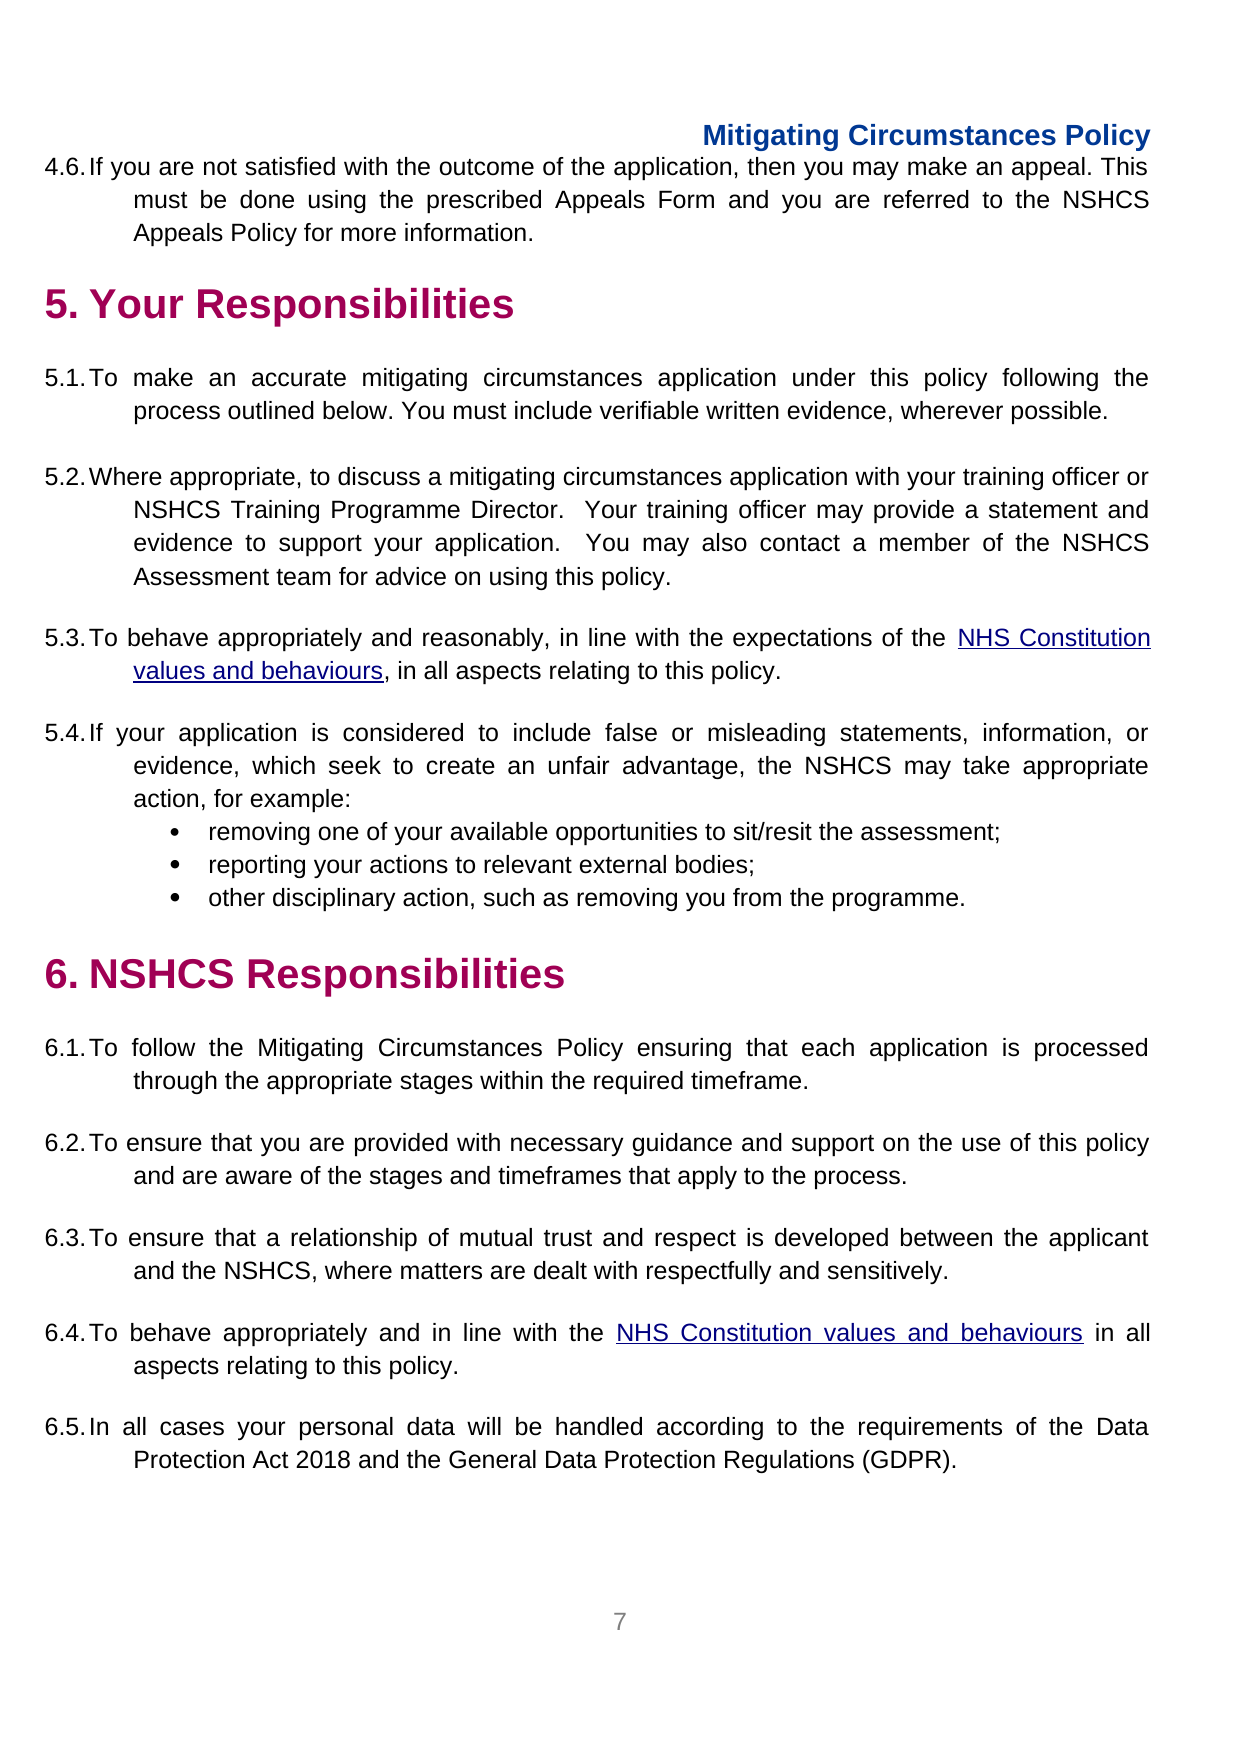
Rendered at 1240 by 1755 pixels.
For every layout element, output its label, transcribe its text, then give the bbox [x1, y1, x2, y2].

subtitle To behave appropriately and in line with the NHS Constitution values and behaviours in all aspects relating to this policy. [44, 1318, 1151, 1379]
subtitle In all cases your personal data will be handled according to the requirements of the Data Protection Act 2018 and the General Data Protection Regulations (GDPR). [44, 1412, 1151, 1474]
subtitle NSHCS Responsibilities [44, 949, 1151, 997]
list other disciplinary action, such as removing you from the programme. [171, 883, 1151, 912]
subtitle If you are not satisfied with the outcome of the application, then you may make an appeal. This must be done using the prescribed Appeals Form and you are referred to the NSHCS Appeals Policy for more information. [44, 152, 1151, 246]
subtitle To follow the Mitigating Circumstances Policy ensuring that each application is processed through the appropriate stages within the required timeframe. [44, 1033, 1151, 1095]
list removing one of your available opportunities to sit/resit the assessment; [171, 817, 1151, 846]
subtitle To make an accurate mitigating circumstances application under this policy following the process outlined below. You must include verifiable written evidence, wherever possible. [44, 363, 1151, 425]
subtitle To ensure that a relationship of mutual trust and respect is developed between the applicant and the NSHCS, where matters are dealt with respectfully and sensitively. [44, 1223, 1151, 1284]
subtitle Your Responsibilities [44, 279, 1151, 327]
subtitle If your application is considered to include false or misleading statements, information, or evidence, which seek to create an unfair advantage, the NSHCS may take appropriate action, for example: [44, 718, 1151, 813]
subtitle To behave appropriately and reasonably, in line with the expectations of the NHS Constitution values and behaviours, in all aspects relating to this policy. [44, 623, 1151, 685]
subtitle Where appropriate, to discuss a mitigating circumstances application with your training officer or NSHCS Training Programme Director. Your training officer may provide a statement and evidence to support your application. You may also contact a member of the NSHCS Assessment team for advice on using this policy. [44, 462, 1151, 590]
list reporting your actions to relevant external bodies; [171, 850, 1151, 879]
subtitle To ensure that you are provided with necessary guidance and support on the use of this policy and are aware of the stages and timeframes that apply to the process. [44, 1128, 1151, 1190]
